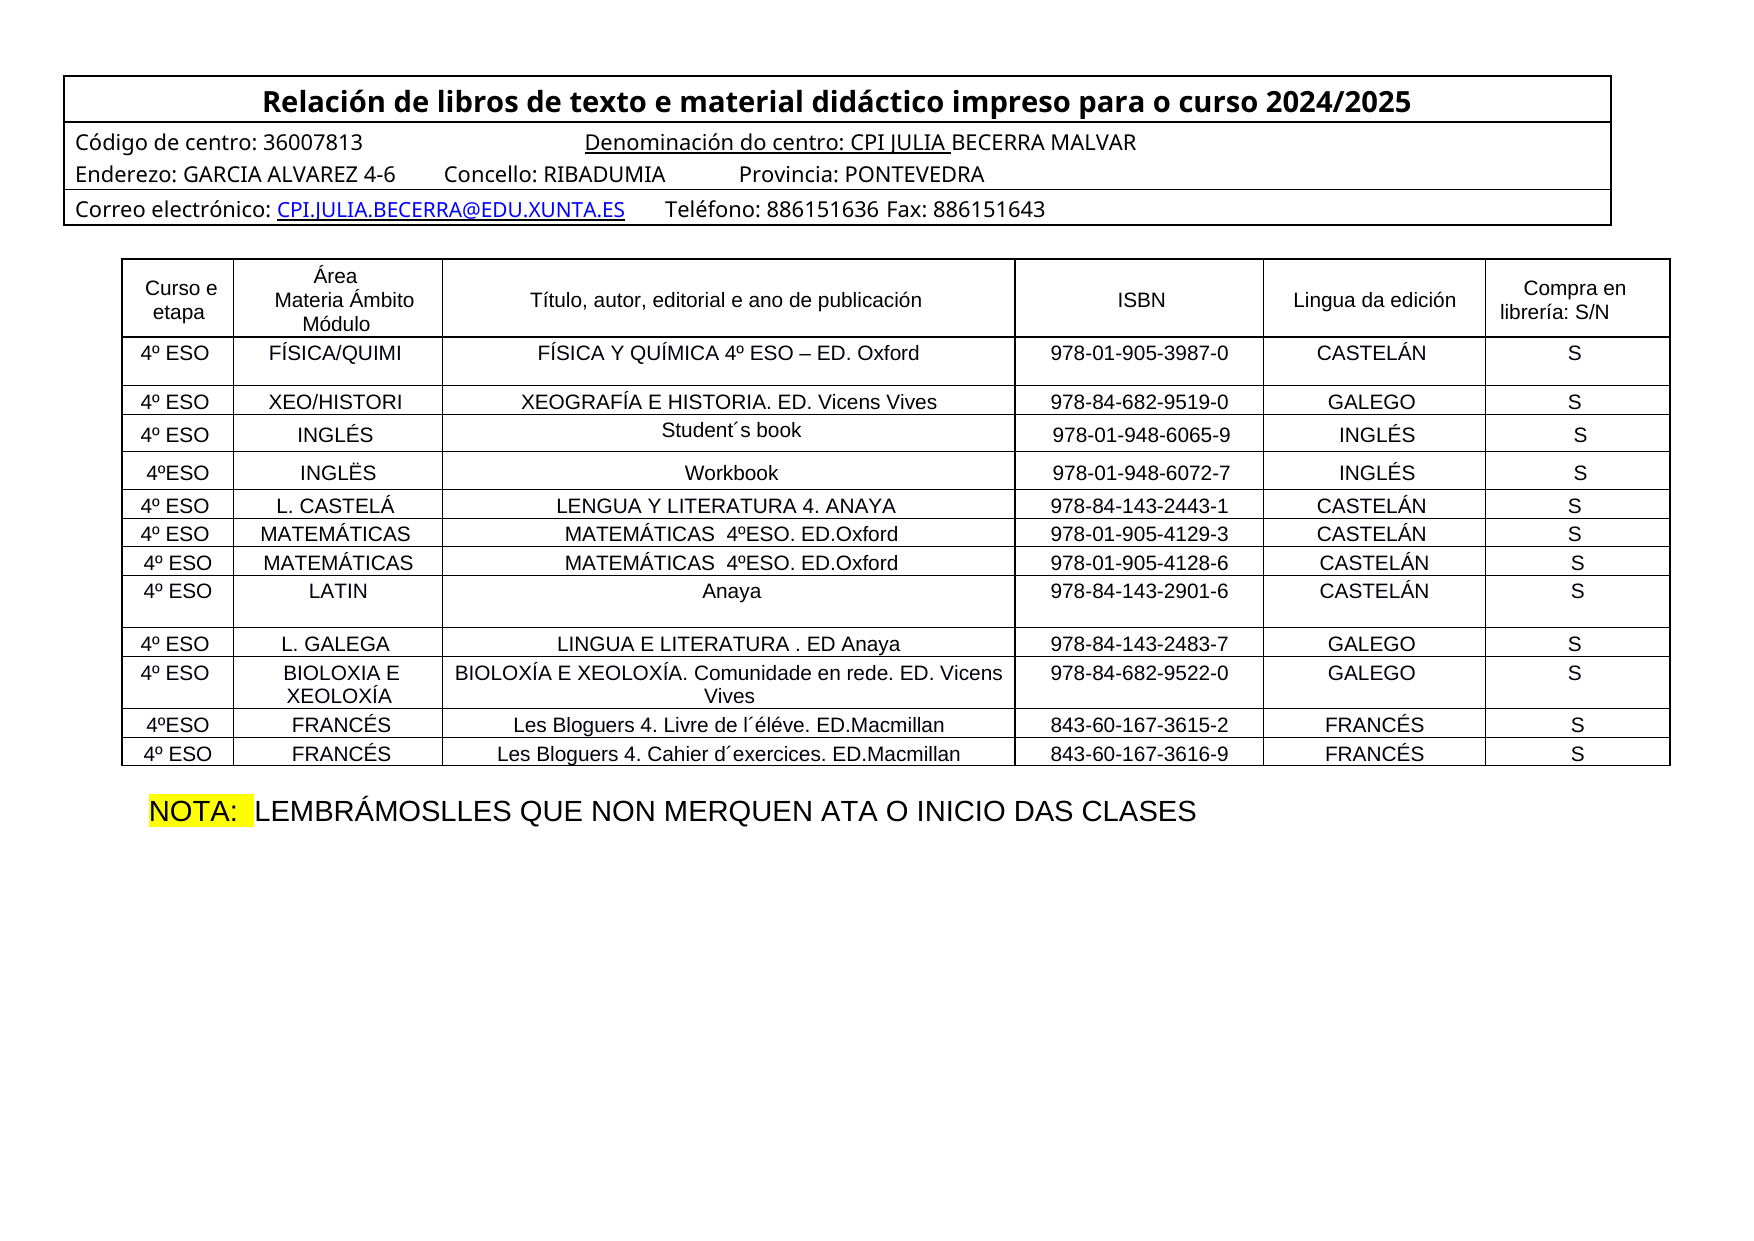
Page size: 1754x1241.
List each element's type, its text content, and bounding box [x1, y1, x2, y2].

table_cell S [1486, 386, 1669, 413]
table_cell LINGUA E LITERATURA . ED Anaya [443, 628, 1014, 656]
table_cell 4º ESO [123, 519, 233, 546]
table_cell S [1486, 738, 1669, 765]
table_header Curso e etapa [123, 260, 233, 336]
table_cell INGLÉS [1264, 452, 1485, 489]
table_cell 978-84-143-2483-7 [1016, 628, 1263, 656]
table_cell GALEGO [1264, 386, 1485, 413]
table_cell 978-01-948-6072-7 [1016, 452, 1263, 489]
table_cell MATEMÁTICAS 4ºESO. ED.Oxford [443, 547, 1014, 575]
table_cell INGLÉS [1264, 415, 1485, 451]
text NOTA: LEMBRÁMOSLLES QUE NON MERQUEN ATA O INICIO DAS CLASES [95, 794, 1679, 827]
table_cell BIOLOXIA E XEOLOXÍA [234, 657, 442, 708]
table_cell CASTELÁN [1264, 547, 1485, 575]
table_header Compra en librería: S/N [1486, 260, 1669, 336]
table_cell CASTELÁN [1264, 519, 1485, 546]
table_cell Workbook [443, 452, 1014, 489]
table_cell Student´s book [443, 415, 1014, 451]
table_cell 4º ESO [123, 386, 233, 413]
table_cell 4º ESO [123, 576, 233, 627]
table_cell MATEMÁTICAS [234, 547, 442, 575]
table_cell GALEGO [1264, 628, 1485, 656]
table_cell Les Bloguers 4. Cahier d´exercices. ED.Macmillan [443, 738, 1014, 765]
table_cell 978-01-948-6065-9 [1016, 415, 1263, 451]
table_cell FRANCÉS [234, 738, 442, 765]
table_cell L. CASTELÁ [234, 490, 442, 518]
table_header Título, autor, editorial e ano de publicación [443, 260, 1014, 336]
table_cell GALEGO [1264, 657, 1485, 708]
table_cell S [1486, 452, 1669, 489]
table_cell S [1486, 415, 1669, 451]
table_cell 4º ESO [123, 628, 233, 656]
table_cell 978-84-682-9522-0 [1016, 657, 1263, 708]
table_cell Correo electrónico: CPI.JULIA.BECERRA@EDU.XUNTA.ES Teléfono: 886151636 Fax: 886151643 [65, 190, 1610, 224]
table_cell 4º ESO [123, 547, 233, 575]
table_cell Código de centro: 36007813 Denominación do centro: CPI JULIA BECERRA MALVAR Enderezo: GARCIA ALVAREZ 4-6 Concello: RIBADUMIA Provincia: PONTEVEDRA [65, 123, 1610, 189]
table_cell CASTELÁN [1264, 338, 1485, 385]
table_cell 4º ESO [123, 338, 233, 385]
table_cell FRANCÉS [234, 709, 442, 737]
table_cell 4ºESO [123, 709, 233, 737]
table_cell S [1486, 338, 1669, 385]
table_cell L. GALEGA [234, 628, 442, 656]
table_cell CASTELÁN [1264, 490, 1485, 518]
table_cell FRANCÉS [1264, 709, 1485, 737]
table_cell LENGUA Y LITERATURA 4. ANAYA [443, 490, 1014, 518]
table_cell FRANCÉS [1264, 738, 1485, 765]
table_cell 978-01-905-3987-0 [1016, 338, 1263, 385]
table_cell MATEMÁTICAS 4ºESO. ED.Oxford [443, 519, 1014, 546]
table_header ISBN [1016, 260, 1263, 336]
table_cell XEOGRAFÍA E HISTORIA. ED. Vicens Vives [443, 386, 1014, 413]
table_cell S [1486, 628, 1669, 656]
table_cell S [1486, 519, 1669, 546]
table_cell MATEMÁTICAS [234, 519, 442, 546]
table_cell 4ºESO [123, 452, 233, 489]
table_cell LATIN [234, 576, 442, 627]
table_header Lingua da edición [1264, 260, 1485, 336]
table_header Área Materia Ámbito Módulo [234, 260, 442, 336]
table_cell CASTELÁN [1264, 576, 1485, 627]
table_cell XEO/HISTORI [234, 386, 442, 413]
table_cell S [1486, 709, 1669, 737]
table_cell 843-60-167-3616-9 [1016, 738, 1263, 765]
table_cell 978-84-143-2443-1 [1016, 490, 1263, 518]
table_cell 4º ESO [123, 490, 233, 518]
table_cell S [1486, 576, 1669, 627]
table_cell S [1486, 657, 1669, 708]
table_cell 978-84-143-2901-6 [1016, 576, 1263, 627]
table_cell 843-60-167-3615-2 [1016, 709, 1263, 737]
table_cell 4º ESO [123, 657, 233, 708]
table_cell BIOLOXÍA E XEOLOXÍA. Comunidade en rede. ED. Vicens Vives [443, 657, 1014, 708]
table_cell 4º ESO [123, 738, 233, 765]
table_cell Anaya [443, 576, 1014, 627]
table_cell S [1486, 490, 1669, 518]
table_cell S [1486, 547, 1669, 575]
table_cell INGLËS [234, 452, 442, 489]
table_header Relación de libros de texto e material didáctico impreso para o curso 2024/2025 [65, 77, 1610, 121]
table_cell 978-01-905-4129-3 [1016, 519, 1263, 546]
table_cell 978-01-905-4128-6 [1016, 547, 1263, 575]
table_cell FÍSICA/QUIMI [234, 338, 442, 385]
table_cell 4º ESO [123, 415, 233, 451]
table_cell INGLÉS [234, 415, 442, 451]
table_cell 978-84-682-9519-0 [1016, 386, 1263, 413]
table_cell Les Bloguers 4. Livre de l´éléve. ED.Macmillan [443, 709, 1014, 737]
table_cell FÍSICA Y QUÍMICA 4º ESO – ED. Oxford [443, 338, 1014, 385]
